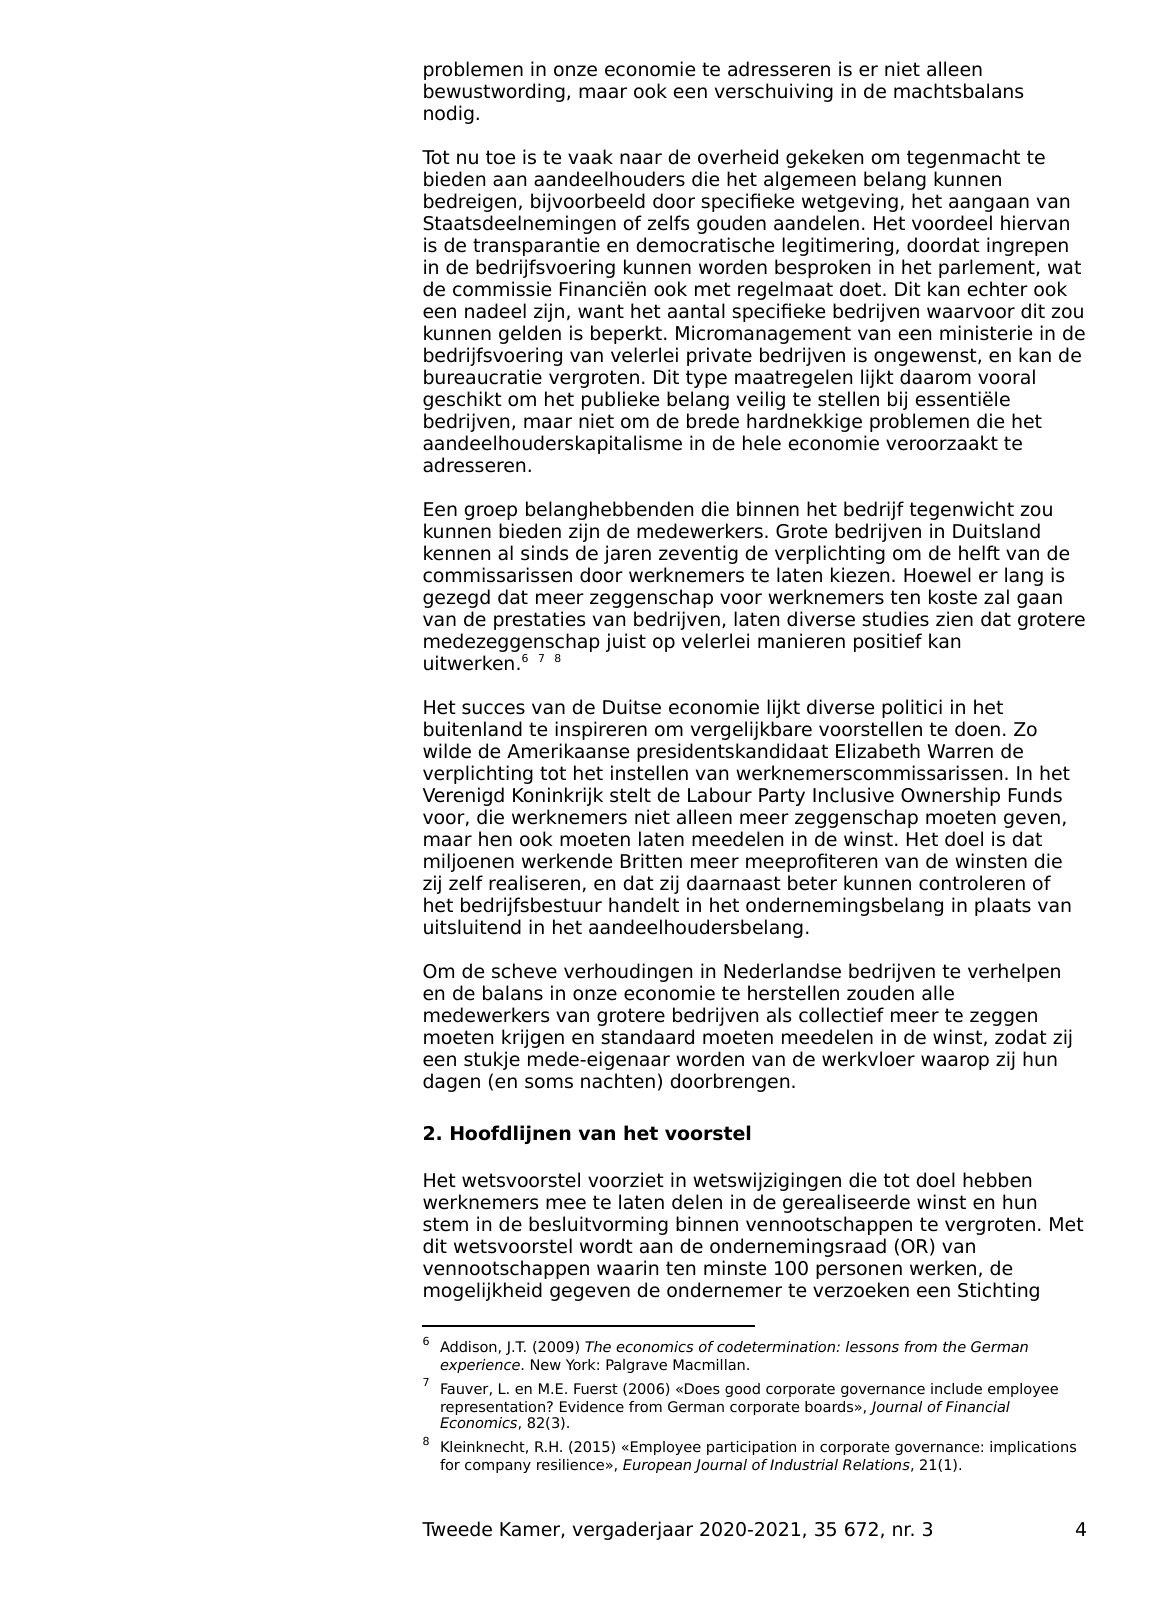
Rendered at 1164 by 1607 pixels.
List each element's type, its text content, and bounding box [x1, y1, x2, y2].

text problemen in onze economie te adresseren is er niet alleen bewustwording, maar ook een verschuiving in de machtsbalans nodig. [422, 59, 1087, 125]
text Tot nu toe is te vaak naar de overheid gekeken om tegenmacht te bieden aan aandeelhouders die het algemeen belang kunnen bedreigen, bijvoorbeeld door specifieke wetgeving, het aangaan van Staatsdeelnemingen of zelfs gouden aandelen. Het voordeel hiervan is de transparantie en democratische legitimering, doordat ingrepen in de bedrijfsvoering kunnen worden besproken in het parlement, wat de commissie Financiën ook met regelmaat doet. Dit kan echter ook een nadeel zijn, want het aantal specifieke bedrijven waarvoor dit zou kunnen gelden is beperkt. Micromanagement van een ministerie in de bedrijfsvoering van velerlei private bedrijven is ongewenst, en kan de bureaucratie vergroten. Dit type maatregelen lijkt daarom vooral geschikt om het publieke belang veilig te stellen bij essentiële bedrijven, maar niet om de brede hardnekkige problemen die het aandeelhouderskapitalisme in de hele economie veroorzaakt te adresseren. [422, 147, 1087, 477]
text Om de scheve verhoudingen in Nederlandse bedrijven te verhelpen en de balans in onze economie te herstellen zouden alle medewerkers van grotere bedrijven als collectief meer te zeggen moeten krijgen en standaard moeten meedelen in de winst, zodat zij een stukje mede-eigenaar worden van de werkvloer waarop zij hun dagen (en soms nachten) doorbrengen. [422, 961, 1087, 1093]
text Addison, J.T. (2009) The economics of codetermination: lessons from the German experience. New York: Palgrave Macmillan. [422, 1335, 1087, 1374]
subtitle 2. Hoofdlijnen van het voorstel [422, 1123, 1087, 1145]
text Fauver, L. en M.E. Fuerst (2006) «Does good corporate governance include employee representation? Evidence from German corporate boards», Journal of Financial Economics, 82(3). [422, 1377, 1087, 1432]
text Een groep belanghebbenden die binnen het bedrijf tegenwicht zou kunnen bieden zijn de medewerkers. Grote bedrijven in Duitsland kennen al sinds de jaren zeventig de verplichting om de helft van de commissarissen door werknemers te laten kiezen. Hoewel er lang is gezegd dat meer zeggenschap voor werknemers ten koste zal gaan van de prestaties van bedrijven, laten diverse studies zien dat grotere medezeggenschap juist op velerlei manieren positief kan uitwerken. [422, 499, 1087, 675]
text Het succes van de Duitse economie lijkt diverse politici in het buitenland te inspireren om vergelijkbare voorstellen te doen. Zo wilde de Amerikaanse presidentskandidaat Elizabeth Warren de verplichting tot het instellen van werknemerscommissarissen. In het Verenigd Koninkrijk stelt de Labour Party Inclusive Ownership Funds voor, die werknemers niet alleen meer zeggenschap moeten geven, maar hen ook moeten laten meedelen in de winst. Het doel is dat miljoenen werkende Britten meer meeprofiteren van de winsten die zij zelf realiseren, en dat zij daarnaast beter kunnen controleren of het bedrijfsbestuur handelt in het ondernemingsbelang in plaats van uitsluitend in het aandeelhoudersbelang. [422, 697, 1087, 939]
text Kleinknecht, R.H. (2015) «Employee participation in corporate governance: implications for company resilience», European Journal of Industrial Relations, 21(1). [422, 1435, 1087, 1474]
text Het wetsvoorstel voorziet in wetswijzigingen die tot doel hebben werknemers mee te laten delen in de gerealiseerde winst en hun stem in de besluitvorming binnen vennootschappen te vergroten. Met dit wetsvoorstel wordt aan de ondernemingsraad (OR) van vennootschappen waarin ten minste 100 personen werken, de mogelijkheid gegeven de ondernemer te verzoeken een Stichting [422, 1170, 1087, 1302]
